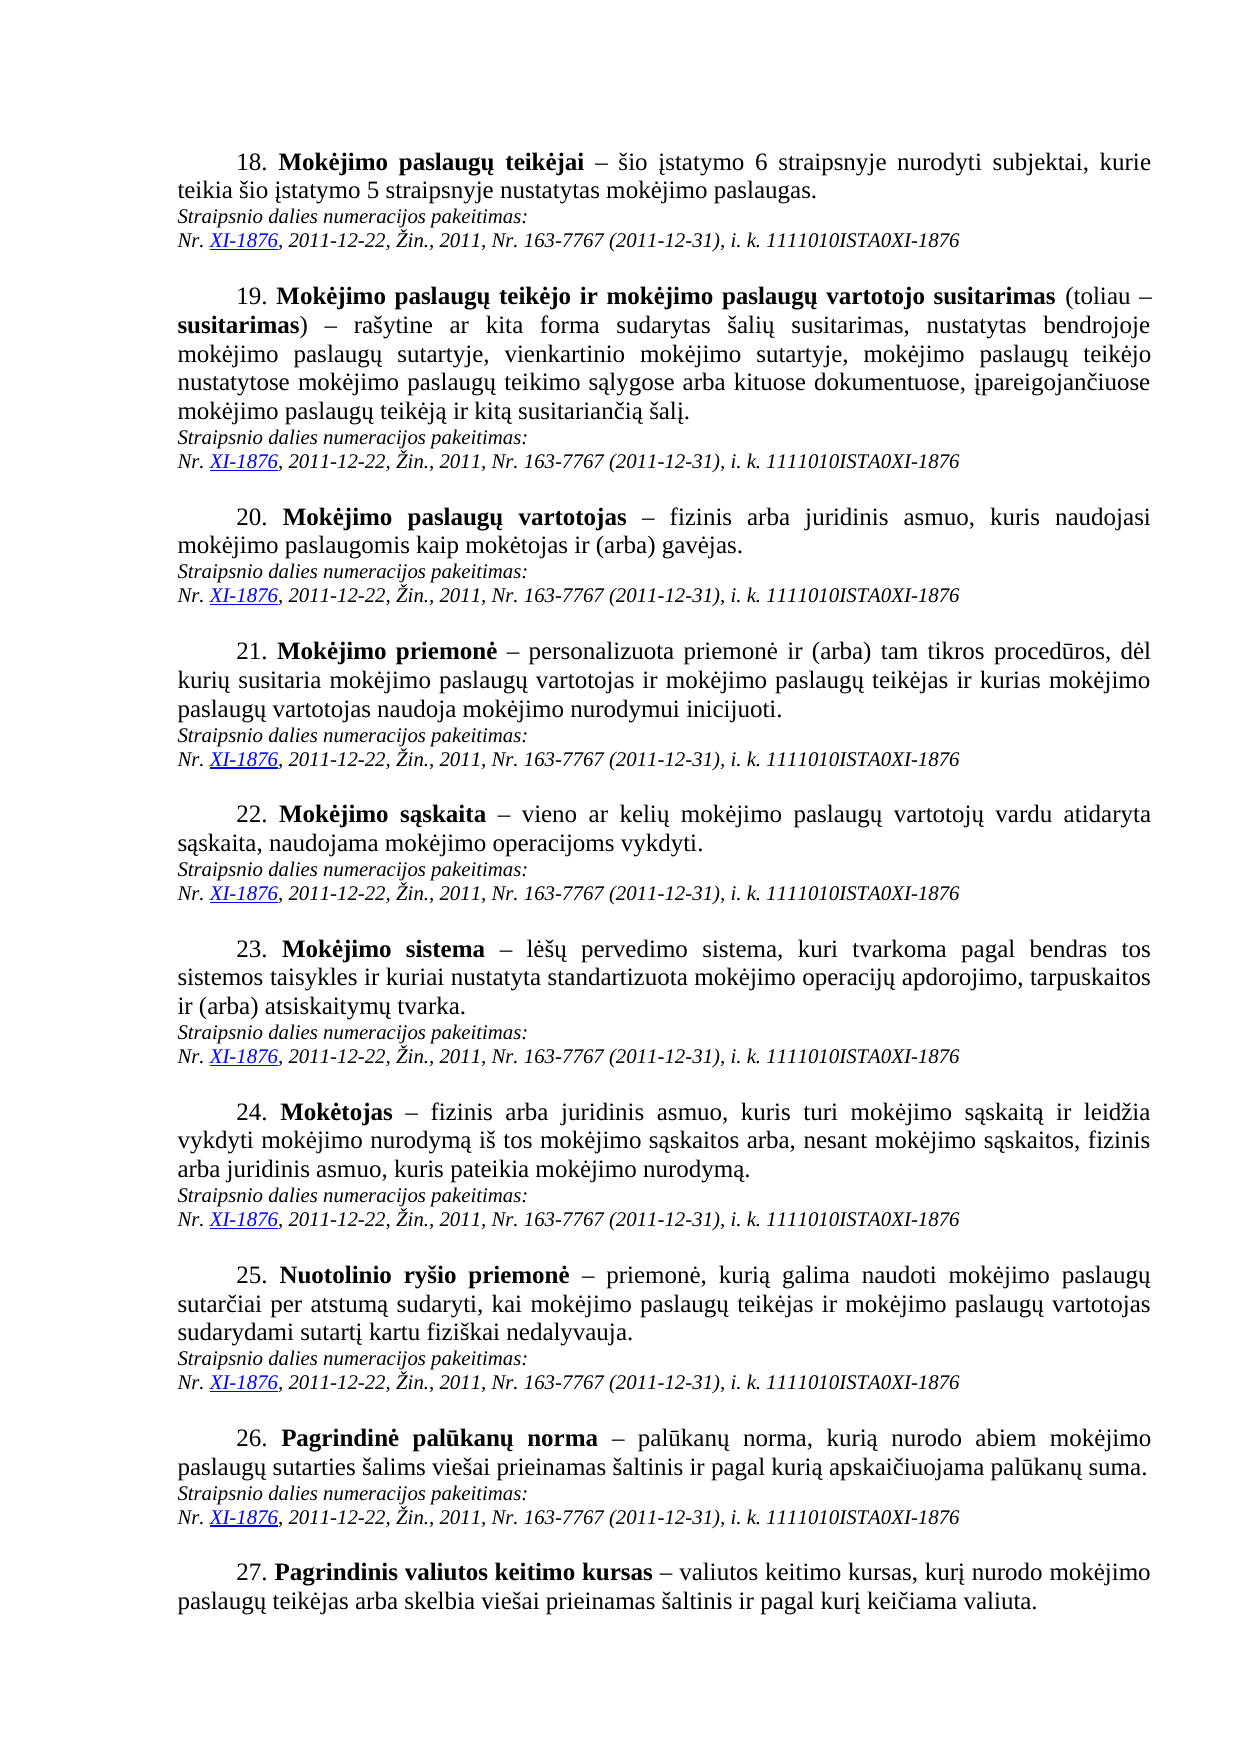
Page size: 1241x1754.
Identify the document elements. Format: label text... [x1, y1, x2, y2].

text Nr. XI-1876, 2011-12-22, Žin., 2011, Nr. 163-7767 (2011-12-31), i. k. 1111010ISTA0XI-1876 [177, 747, 1152, 771]
text Nr. XI-1876, 2011-12-22, Žin., 2011, Nr. 163-7767 (2011-12-31), i. k. 1111010ISTA0XI-1876 [177, 1370, 1152, 1394]
text 18. Mokėjimo paslaugų teikėjai – šio įstatymo 6 straipsnyje nurodyti subjektai, kurie teikia šio įstatymo 5 straipsnyje nustatytas mokėjimo paslaugas. [177, 147, 1152, 204]
text Straipsnio dalies numeracijos pakeitimas: [177, 722, 1152, 747]
text Nr. XI-1876, 2011-12-22, Žin., 2011, Nr. 163-7767 (2011-12-31), i. k. 1111010ISTA0XI-1876 [177, 881, 1152, 905]
text 23. Mokėjimo sistema – lėšų pervedimo sistema, kuri tvarkoma pagal bendras tos sistemos taisykles ir kuriai nustatyta standartizuota mokėjimo operacijų apdorojimo, tarpuskaitos ir (arba) atsiskaitymų tvarka. [177, 934, 1152, 1020]
text 22. Mokėjimo sąskaita – vieno ar kelių mokėjimo paslaugų vartotojų vardu atidaryta sąskaita, naudojama mokėjimo operacijoms vykdyti. [177, 799, 1152, 857]
text Nr. XI-1876, 2011-12-22, Žin., 2011, Nr. 163-7767 (2011-12-31), i. k. 1111010ISTA0XI-1876 [177, 1207, 1152, 1231]
text Straipsnio dalies numeracijos pakeitimas: [177, 857, 1152, 881]
text Straipsnio dalies numeracijos pakeitimas: [177, 1481, 1152, 1505]
text 26. Pagrindinė palūkanų norma – palūkanų norma, kurią nurodo abiem mokėjimo paslaugų sutarties šalims viešai prieinamas šaltinis ir pagal kurią apskaičiuojama palūkanų suma. [177, 1423, 1152, 1481]
text Nr. XI-1876, 2011-12-22, Žin., 2011, Nr. 163-7767 (2011-12-31), i. k. 1111010ISTA0XI-1876 [177, 228, 1152, 252]
text Straipsnio dalies numeracijos pakeitimas: [177, 1020, 1152, 1044]
text 21. Mokėjimo priemonė – personalizuota priemonė ir (arba) tam tikros procedūros, dėl kurių susitaria mokėjimo paslaugų vartotojas ir mokėjimo paslaugų teikėjas ir kurias mokėjimo paslaugų vartotojas naudoja mokėjimo nurodymui inicijuoti. [177, 636, 1152, 722]
text Nr. XI-1876, 2011-12-22, Žin., 2011, Nr. 163-7767 (2011-12-31), i. k. 1111010ISTA0XI-1876 [177, 1505, 1152, 1529]
text Straipsnio dalies numeracijos pakeitimas: [177, 425, 1152, 449]
text 20. Mokėjimo paslaugų vartotojas – fizinis arba juridinis asmuo, kuris naudojasi mokėjimo paslaugomis kaip mokėtojas ir (arba) gavėjas. [177, 502, 1152, 559]
text Nr. XI-1876, 2011-12-22, Žin., 2011, Nr. 163-7767 (2011-12-31), i. k. 1111010ISTA0XI-1876 [177, 583, 1152, 607]
text 24. Mokėtojas – fizinis arba juridinis asmuo, kuris turi mokėjimo sąskaitą ir leidžia vykdyti mokėjimo nurodymą iš tos mokėjimo sąskaitos arba, nesant mokėjimo sąskaitos, fizinis arba juridinis asmuo, kuris pateikia mokėjimo nurodymą. [177, 1097, 1152, 1183]
text 25. Nuotolinio ryšio priemonė – priemonė, kurią galima naudoti mokėjimo paslaugų sutarčiai per atstumą sudaryti, kai mokėjimo paslaugų teikėjas ir mokėjimo paslaugų vartotojas sudarydami sutartį kartu fiziškai nedalyvauja. [177, 1260, 1152, 1346]
text 27. Pagrindinis valiutos keitimo kursas – valiutos keitimo kursas, kurį nurodo mokėjimo paslaugų teikėjas arba skelbia viešai prieinamas šaltinis ir pagal kurį keičiama valiuta. [177, 1557, 1152, 1615]
text Straipsnio dalies numeracijos pakeitimas: [177, 1346, 1152, 1370]
text 19. Mokėjimo paslaugų teikėjo ir mokėjimo paslaugų vartotojo susitarimas (toliau – susitarimas) – rašytine ar kita forma sudarytas šalių susitarimas, nustatytas bendrojoje mokėjimo paslaugų sutartyje, vienkartinio mokėjimo sutartyje, mokėjimo paslaugų teikėjo nustatytose mokėjimo paslaugų teikimo sąlygose arba kituose dokumentuose, įpareigojančiuose mokėjimo paslaugų teikėją ir kitą susitariančią šalį. [177, 281, 1152, 425]
text Nr. XI-1876, 2011-12-22, Žin., 2011, Nr. 163-7767 (2011-12-31), i. k. 1111010ISTA0XI-1876 [177, 1044, 1152, 1068]
text Straipsnio dalies numeracijos pakeitimas: [177, 559, 1152, 583]
text Straipsnio dalies numeracijos pakeitimas: [177, 1183, 1152, 1207]
text Nr. XI-1876, 2011-12-22, Žin., 2011, Nr. 163-7767 (2011-12-31), i. k. 1111010ISTA0XI-1876 [177, 449, 1152, 473]
text Straipsnio dalies numeracijos pakeitimas: [177, 204, 1152, 228]
